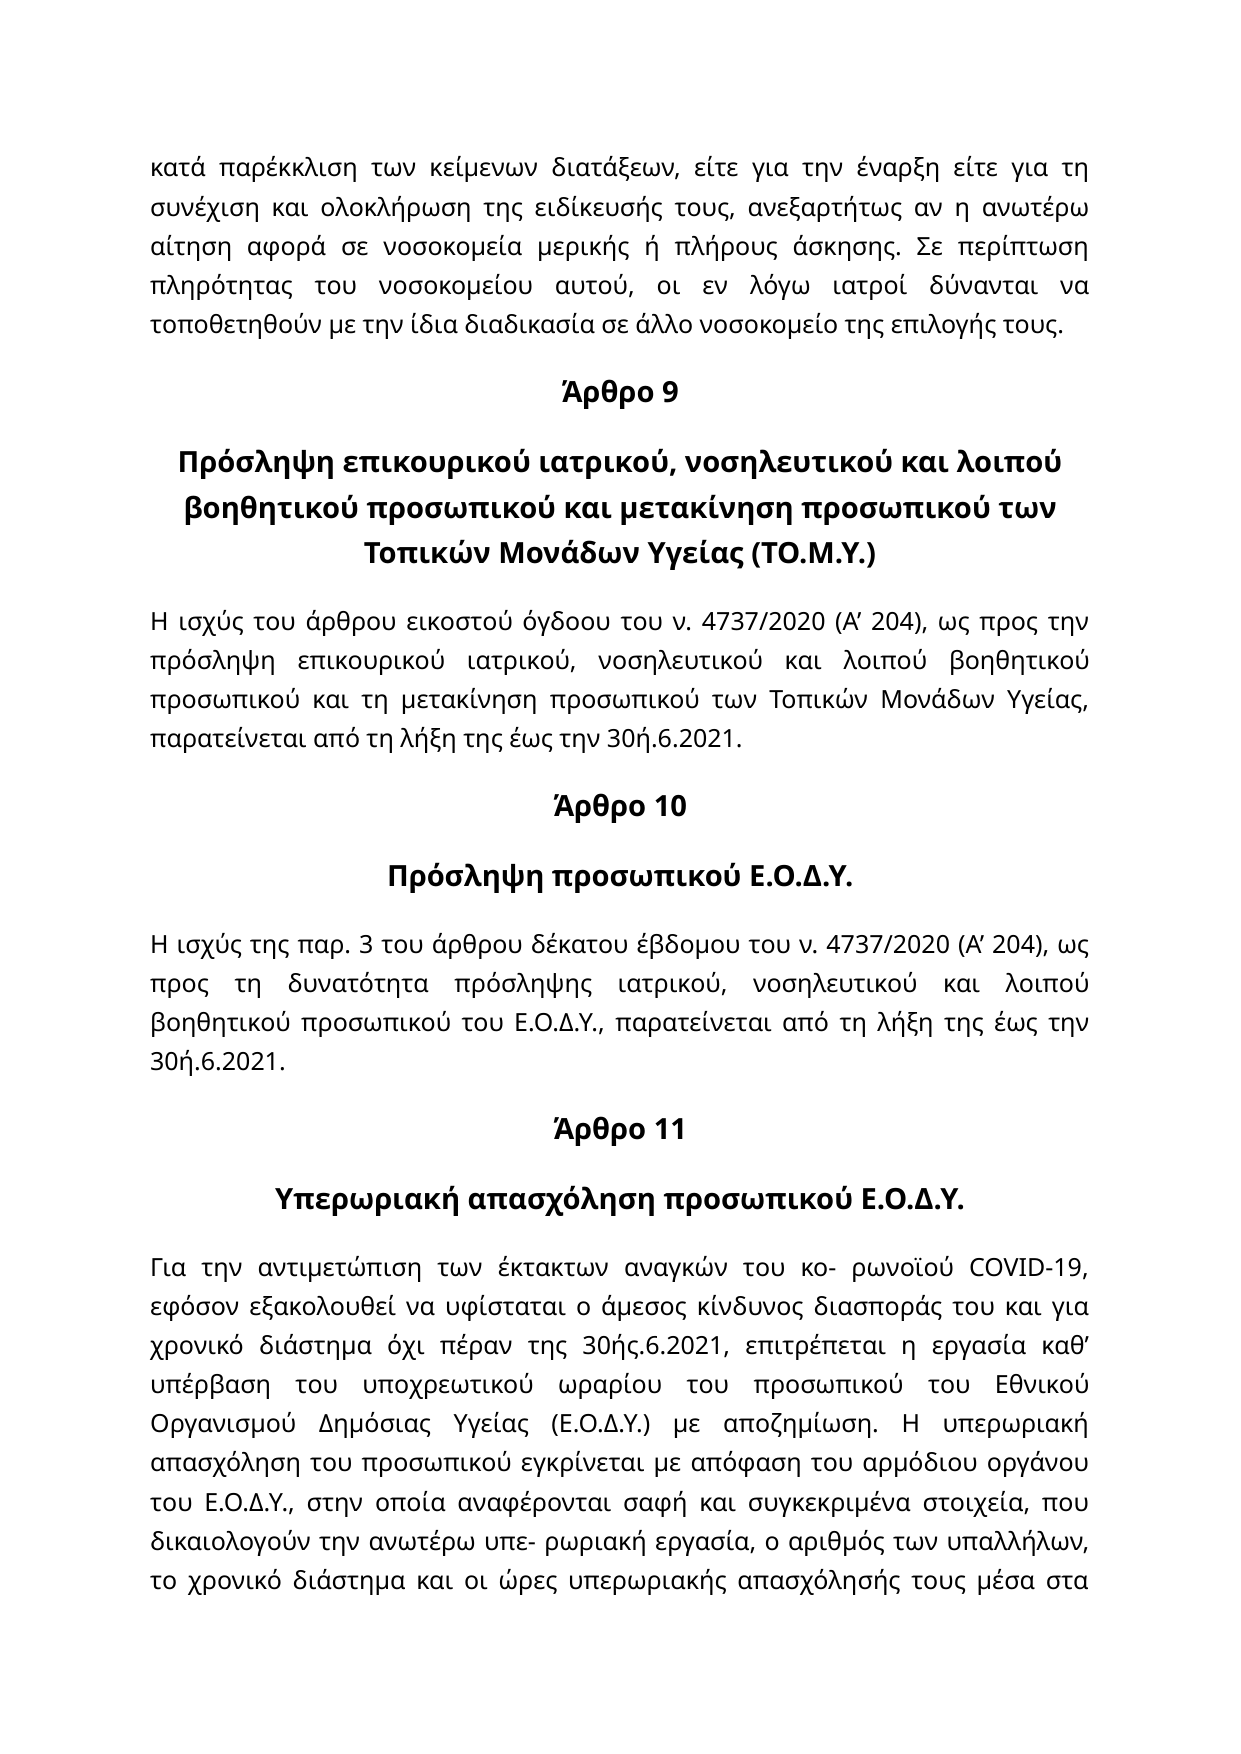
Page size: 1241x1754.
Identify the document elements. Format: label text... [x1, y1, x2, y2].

subtitle Πρόσληψη επικουρικού ιατρικού, νοσηλευτικού και λοιπού βοηθητικού προσωπικού και μετακίνηση προσωπικού των Τοπικών Μονάδων Υγείας (ΤΟ.Μ.Υ.) [150, 441, 1090, 572]
text Η ισχύς του άρθρου εικοστού όγδοου του ν. 4737/2020 (Α’ 204), ως προς την πρόσληψη επικουρικού ιατρικού, νοσηλευτικού και λοιπού βοηθητικού προσωπικού και τη μετακίνηση προσωπικού των Τοπικών Μονάδων Υγείας, παρατείνεται από τη λήξη της έως την 30ή.6.2021. [150, 603, 1090, 755]
subtitle Πρόσληψη προσωπικού Ε.Ο.Δ.Υ. [150, 856, 1090, 895]
subtitle Άρθρο 9 [150, 371, 1090, 411]
subtitle Άρθρο 11 [150, 1108, 1090, 1148]
subtitle Υπερωριακή απασχόληση προσωπικού Ε.Ο.Δ.Υ. [150, 1178, 1090, 1218]
text Η ισχύς της παρ. 3 του άρθρου δέκατου έβδομου του ν. 4737/2020 (Α’ 204), ως προς τη δυνατότητα πρόσληψης ιατρικού, νοσηλευτικού και λοιπού βοηθητικού προσωπικού του Ε.Ο.Δ.Υ., παρατείνεται από τη λήξη της έως την 30ή.6.2021. [150, 926, 1090, 1078]
subtitle Άρθρο 10 [150, 785, 1090, 825]
text κατά παρέκκλιση των κείμενων διατάξεων, είτε για την έναρξη είτε για τη συνέχιση και ολοκλήρωση της ειδίκευσής τους, ανεξαρτήτως αν η ανωτέρω αίτηση αφορά σε νοσοκομεία μερικής ή πλήρους άσκησης. Σε περίπτωση πληρότητας του νοσοκομείου αυτού, οι εν λόγω ιατροί δύνανται να τοποθετηθούν με την ίδια διαδικασία σε άλλο νοσοκομείο της επιλογής τους. [150, 150, 1090, 341]
text Για την αντιμετώπιση των έκτακτων αναγκών του κο- ρωνοϊού COVID-19, εφόσον εξακολουθεί να υφίσταται ο άμεσος κίνδυνος διασποράς του και για χρονικό διάστημα όχι πέραν της 30ής.6.2021, επιτρέπεται η εργασία καθ’ υπέρβαση του υποχρεωτικού ωραρίου του προσωπικού του Εθνικού Οργανισμού Δημόσιας Υγείας (Ε.Ο.Δ.Υ.) με αποζημίωση. Η υπερωριακή απασχόληση του προσωπικού εγκρίνεται με απόφαση του αρμόδιου οργάνου του Ε.Ο.Δ.Υ., στην οποία αναφέρονται σαφή και συγκεκριμένα στοιχεία, που δικαιολογούν την ανωτέρω υπε- ρωριακή εργασία, ο αριθμός των υπαλλήλων, το χρονικό διάστημα και οι ώρες υπερωριακής απασχόλησής τους μέσα στα [150, 1249, 1090, 1597]
